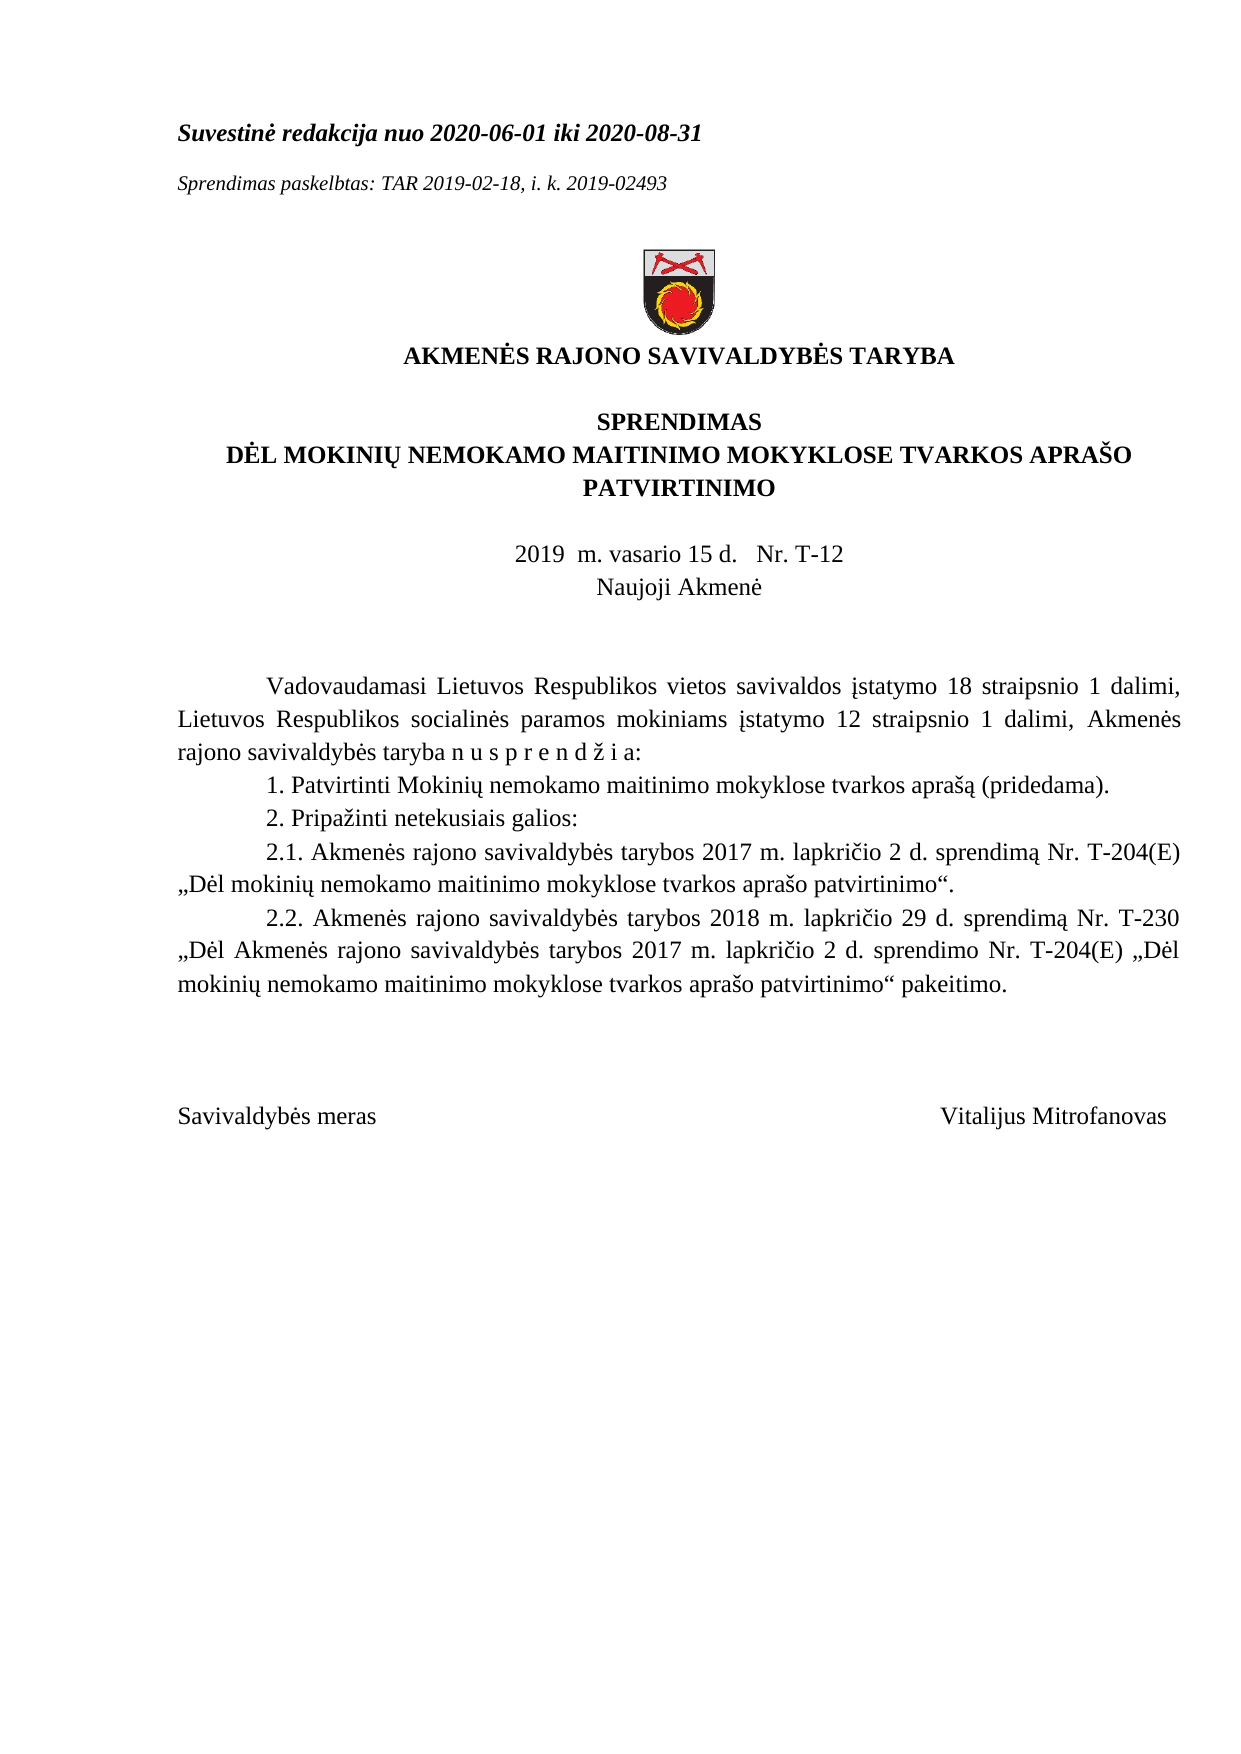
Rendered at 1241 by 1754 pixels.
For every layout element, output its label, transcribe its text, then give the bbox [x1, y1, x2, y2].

text Suvestinė redakcija nuo 2020-06-01 iki 2020-08-31 [177, 118, 1181, 147]
text 2.1. Akmenės rajono savivaldybės tarybos 2017 m. lapkričio 2 d. sprendimą Nr. T-204(E) „Dėl mokinių nemokamo maitinimo mokyklose tvarkos aprašo patvirtinimo“. [177, 837, 1181, 898]
text 2019 m. vasario 15 d. Nr. T-12 [177, 539, 1181, 568]
text Naujoji Akmenė [177, 572, 1181, 601]
text SPRENDIMAS [177, 407, 1181, 436]
text AKMENĖS RAJONO SAVIVALDYBĖS TARYBA [177, 341, 1181, 370]
text Vadovaudamasi Lietuvos Respublikos vietos savivaldos įstatymo 18 straipsnio 1 dalimi, Lietuvos Respublikos socialinės paramos mokiniams įstatymo 12 straipsnio 1 dalimi, Akmenės rajono savivaldybės taryba n u s p r e n d ž i a: [177, 671, 1181, 766]
text Sprendimas paskelbtas: TAR 2019-02-18, i. k. 2019-02493 [177, 171, 1181, 195]
text DĖL MOKINIŲ NEMOKAMO MAITINIMO MOKYKLOSE TVARKOS APRAŠO PATVIRTINIMO [177, 440, 1181, 502]
text Savivaldybės meras Vitalijus Mitrofanovas [177, 1101, 1181, 1129]
text 2. Pripažinti netekusiais galios: [177, 803, 1181, 832]
text 2.2. Akmenės rajono savivaldybės tarybos 2018 m. lapkričio 29 d. sprendimą Nr. T-230 „Dėl Akmenės rajono savivaldybės tarybos 2017 m. lapkričio 2 d. sprendimo Nr. T-204(E) „Dėl mokinių nemokamo maitinimo mokyklose tvarkos aprašo patvirtinimo“ pakeitimo. [177, 903, 1181, 997]
text 1. Patvirtinti Mokinių nemokamo maitinimo mokyklose tvarkos aprašą (pridedama). [177, 771, 1181, 799]
